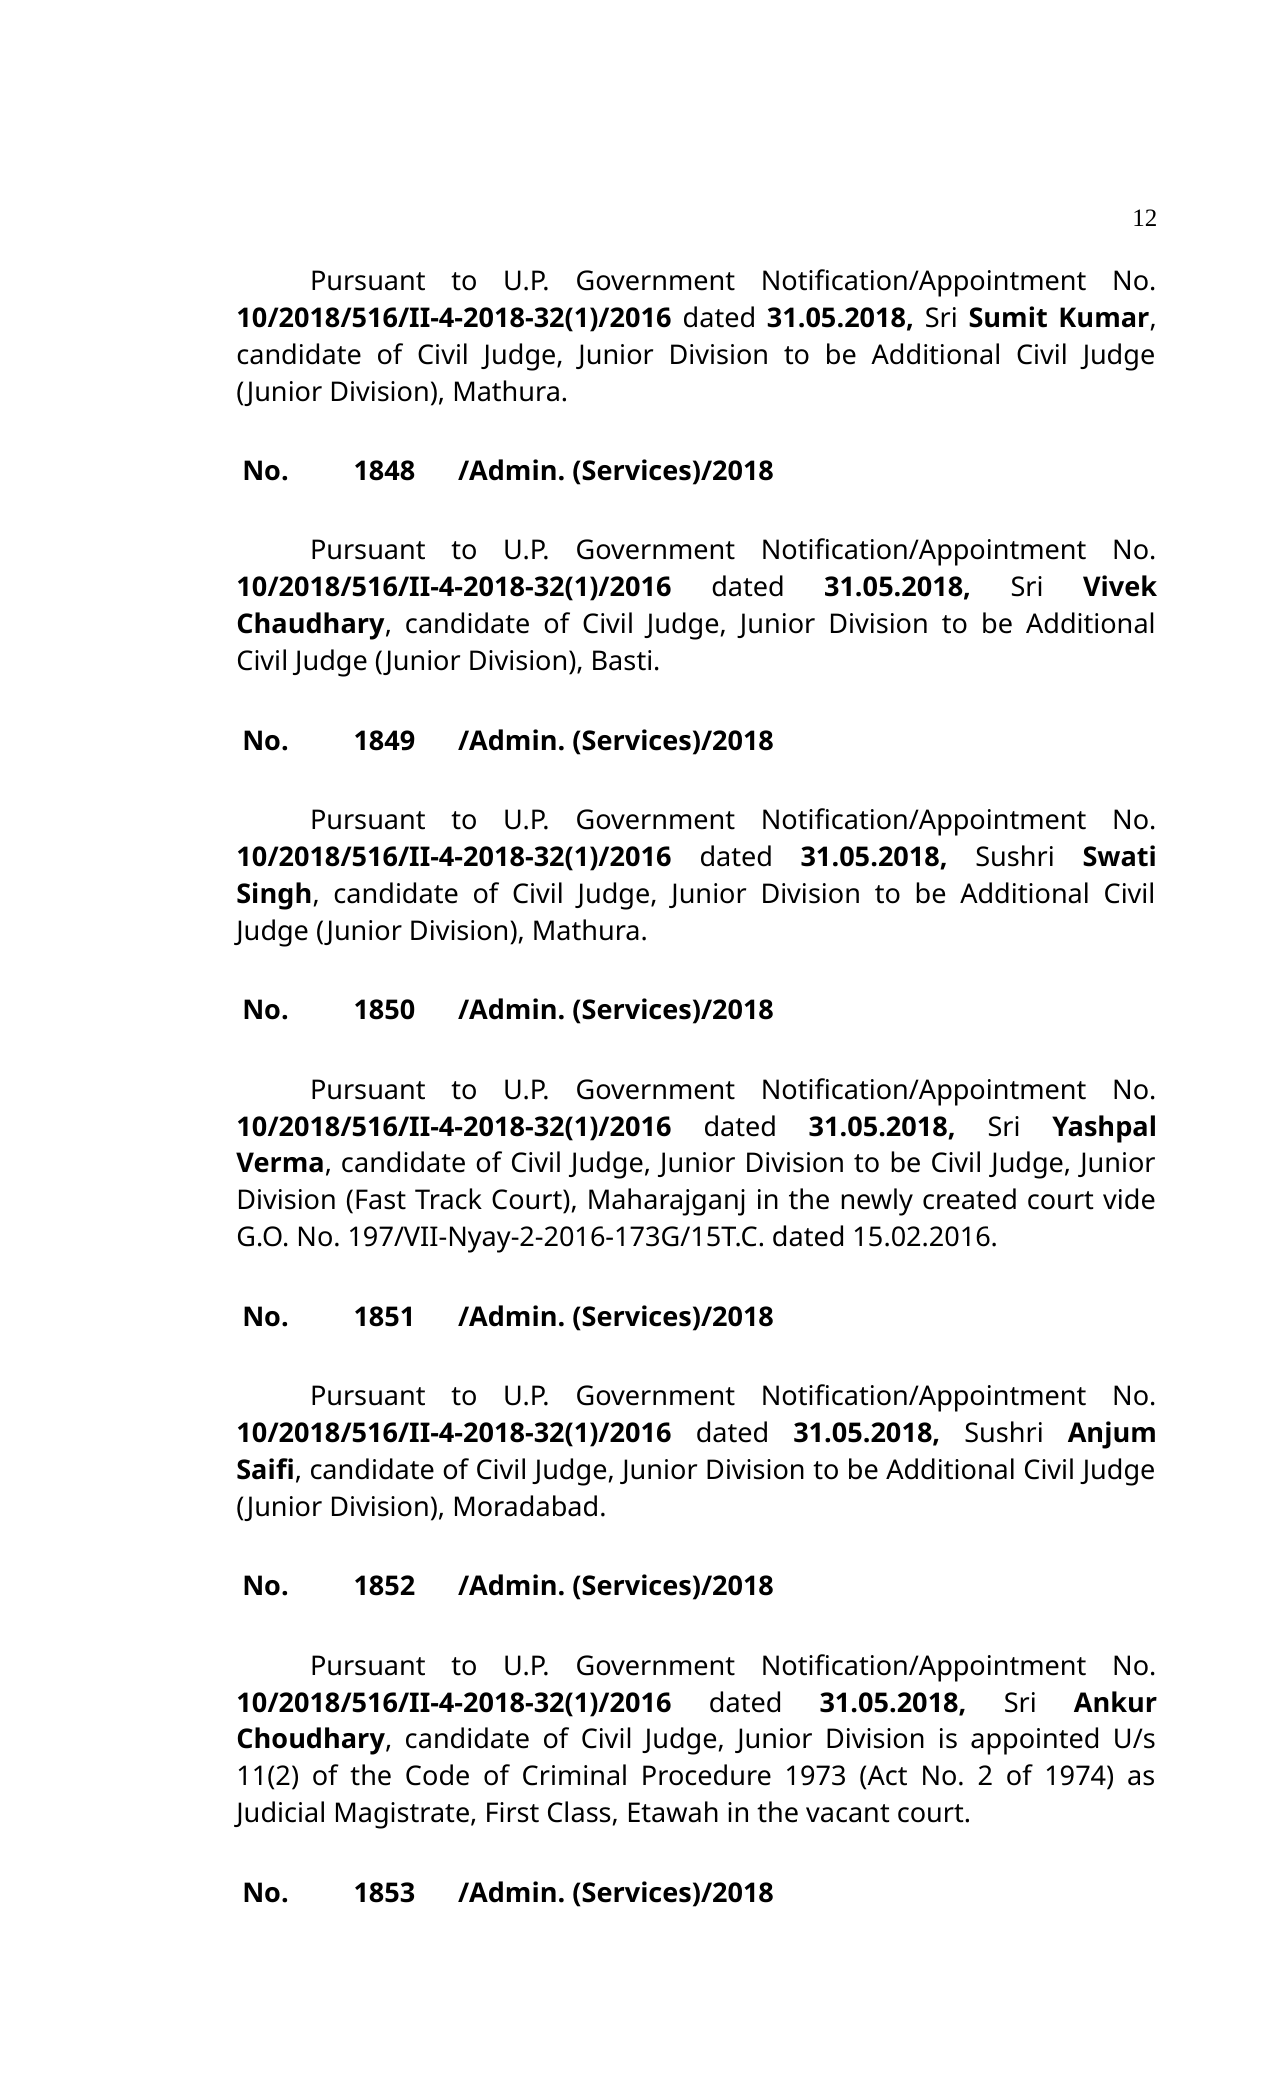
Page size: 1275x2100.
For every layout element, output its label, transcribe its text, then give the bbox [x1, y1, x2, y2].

text Pursuant to U.P. Government Notification/Appointment No. 10/2018/516/II-4-2018-32(1)/2016 dated 31.05.2018, Sushri Swati Singh, candidate of Civil Judge, Junior Division to be Additional Civil Judge (Junior Division), Mathura. [236, 801, 1157, 948]
table_header [310, 715, 452, 764]
table_header /Admin. (Services)/2018 [452, 1868, 811, 1916]
table_header [310, 1291, 452, 1340]
table_header /Admin. (Services)/2018 [452, 715, 811, 764]
table_header /Admin. (Services)/2018 [452, 985, 811, 1033]
table_header No. [236, 446, 310, 494]
table_header [310, 446, 452, 494]
table_header No. [236, 1868, 310, 1916]
table_header /Admin. (Services)/2018 [452, 446, 811, 494]
text Pursuant to U.P. Government Notification/Appointment No. 10/2018/516/II-4-2018-32(1)/2016 dated 31.05.2018, Sri Ankur Choudhary, candidate of Civil Judge, Junior Division is appointed U/s 11(2) of the Code of Criminal Procedure 1973 (Act No. 2 of 1974) as Judicial Magistrate, First Class, Etawah in the vacant court. [236, 1646, 1157, 1831]
table_header [310, 985, 452, 1033]
table_header [310, 1868, 452, 1916]
table_header /Admin. (Services)/2018 [452, 1291, 811, 1340]
text Pursuant to U.P. Government Notification/Appointment No. 10/2018/516/II-4-2018-32(1)/2016 dated 31.05.2018, Sri Yashpal Verma, candidate of Civil Judge, Junior Division to be Civil Judge, Junior Division (Fast Track Court), Maharajganj in the newly created court vide G.O. No. 197/VII-Nyay-2-2016-173G/15T.C. dated 15.02.2016. [236, 1070, 1157, 1254]
text Pursuant to U.P. Government Notification/Appointment No. 10/2018/516/II-4-2018-32(1)/2016 dated 31.05.2018, Sushri Anjum Saifi, candidate of Civil Judge, Junior Division to be Additional Civil Judge (Junior Division), Moradabad. [236, 1377, 1157, 1524]
table_header [310, 1561, 452, 1609]
table_header No. [236, 1291, 310, 1340]
text Pursuant to U.P. Government Notification/Appointment No. 10/2018/516/II-4-2018-32(1)/2016 dated 31.05.2018, Sri Sumit Kumar, candidate of Civil Judge, Junior Division to be Additional Civil Judge (Junior Division), Mathura. [236, 261, 1157, 409]
table_header /Admin. (Services)/2018 [452, 1561, 811, 1609]
table_header No. [236, 1561, 310, 1609]
table_header No. [236, 985, 310, 1033]
table_header No. [236, 715, 310, 764]
text Pursuant to U.P. Government Notification/Appointment No. 10/2018/516/II-4-2018-32(1)/2016 dated 31.05.2018, Sri Vivek Chaudhary, candidate of Civil Judge, Junior Division to be Additional Civil Judge (Junior Division), Basti. [236, 531, 1157, 678]
